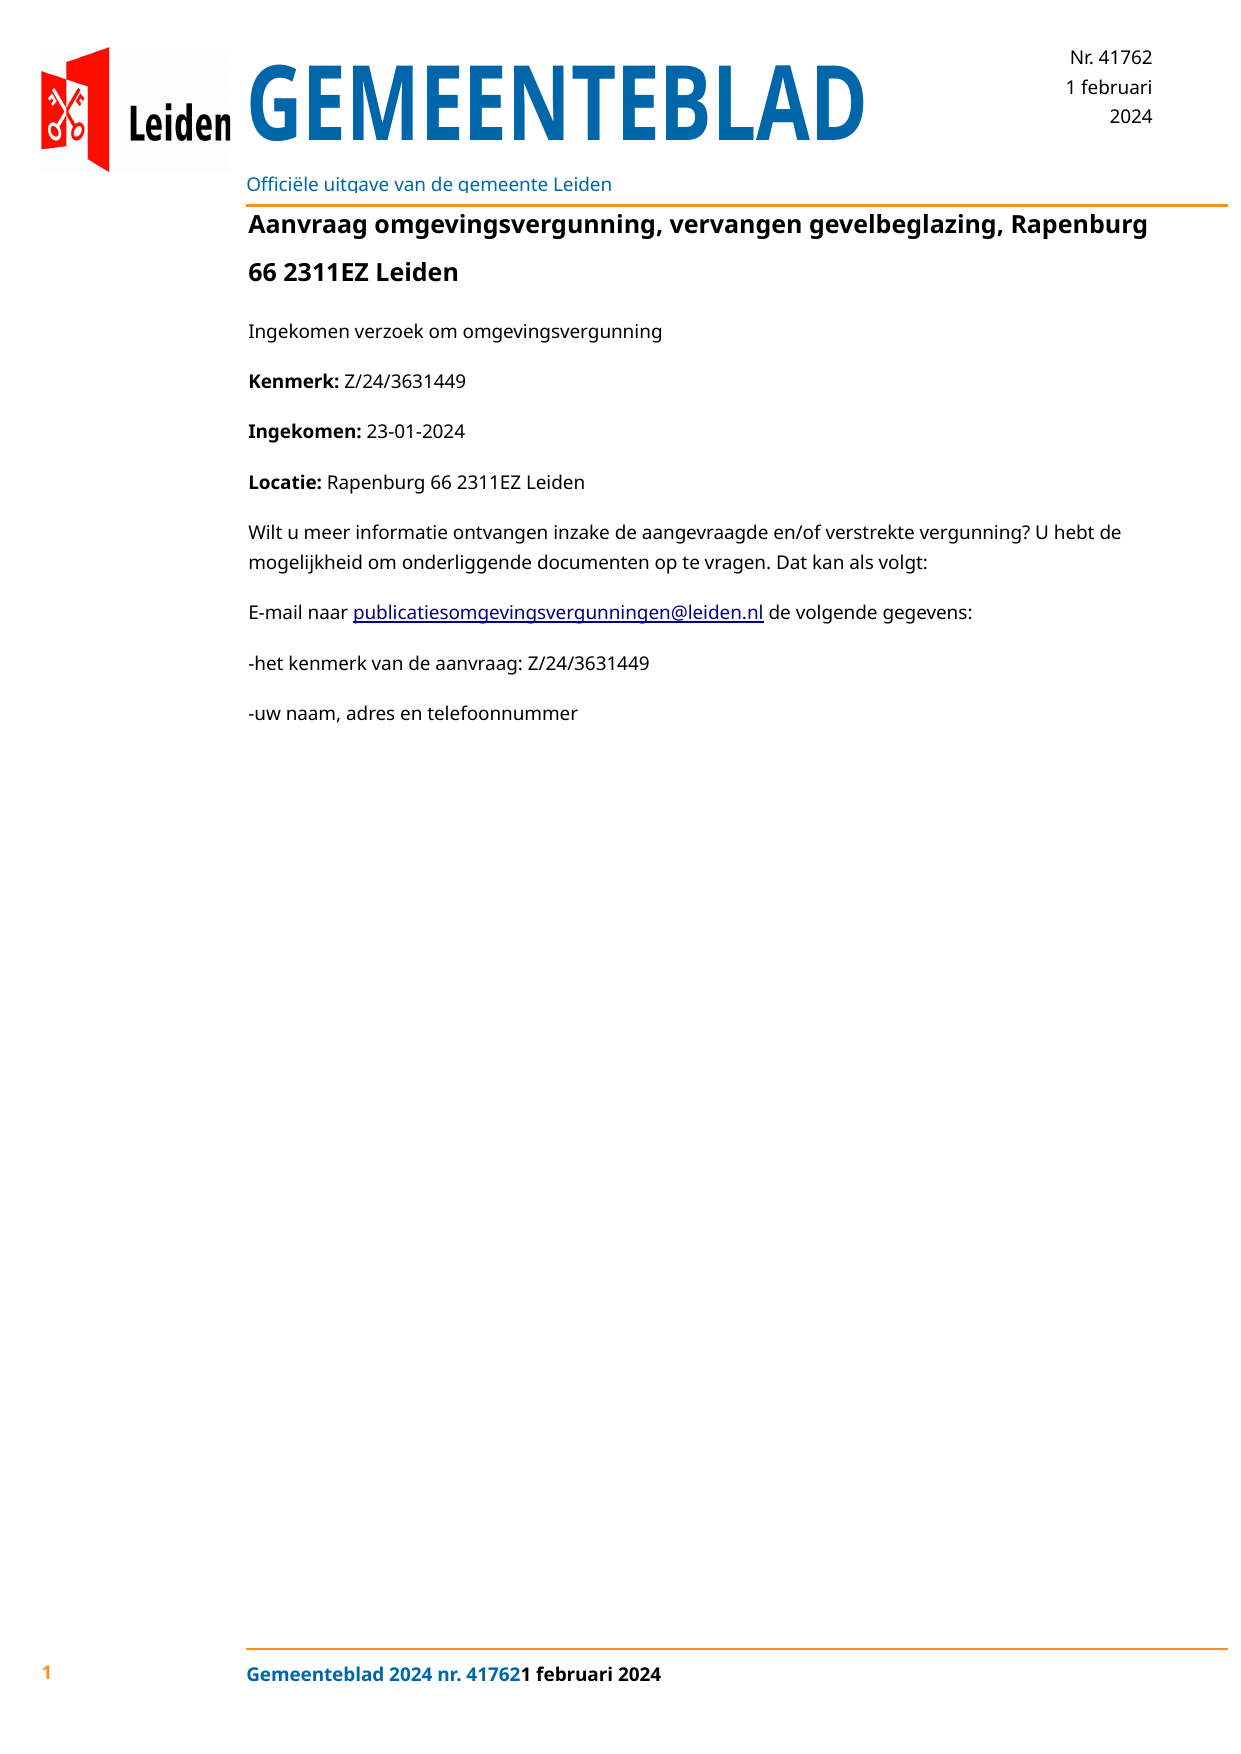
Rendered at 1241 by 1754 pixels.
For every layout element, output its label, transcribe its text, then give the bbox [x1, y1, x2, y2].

text Aanvraag omgevingsvergunning, vervangen gevelbeglazing, Rapenburg 66 2311EZ Leiden [248, 207, 1152, 288]
text Kenmerk: Z/24/3631449 [248, 368, 1152, 394]
text Locatie: Rapenburg 66 2311EZ Leiden [248, 469, 1152, 495]
text E-mail naar publicatiesomgevingsvergunningen@leiden.nl de volgende gegevens: [248, 599, 1152, 625]
text -het kenmerk van de aanvraag: Z/24/3631449 [248, 650, 1152, 676]
text -uw naam, adres en telefoonnummer [248, 700, 1152, 726]
text Ingekomen verzoek om omgevingsvergunning [248, 318, 1152, 344]
picture [41, 47, 231, 172]
text Wilt u meer informatie ontvangen inzake de aangevraagde en/of verstrekte vergunning? U hebt de mogelijkheid om onderliggende documenten op te vragen. Dat kan als volgt: [248, 519, 1152, 575]
text Ingekomen: 23-01-2024 [248, 419, 1152, 444]
